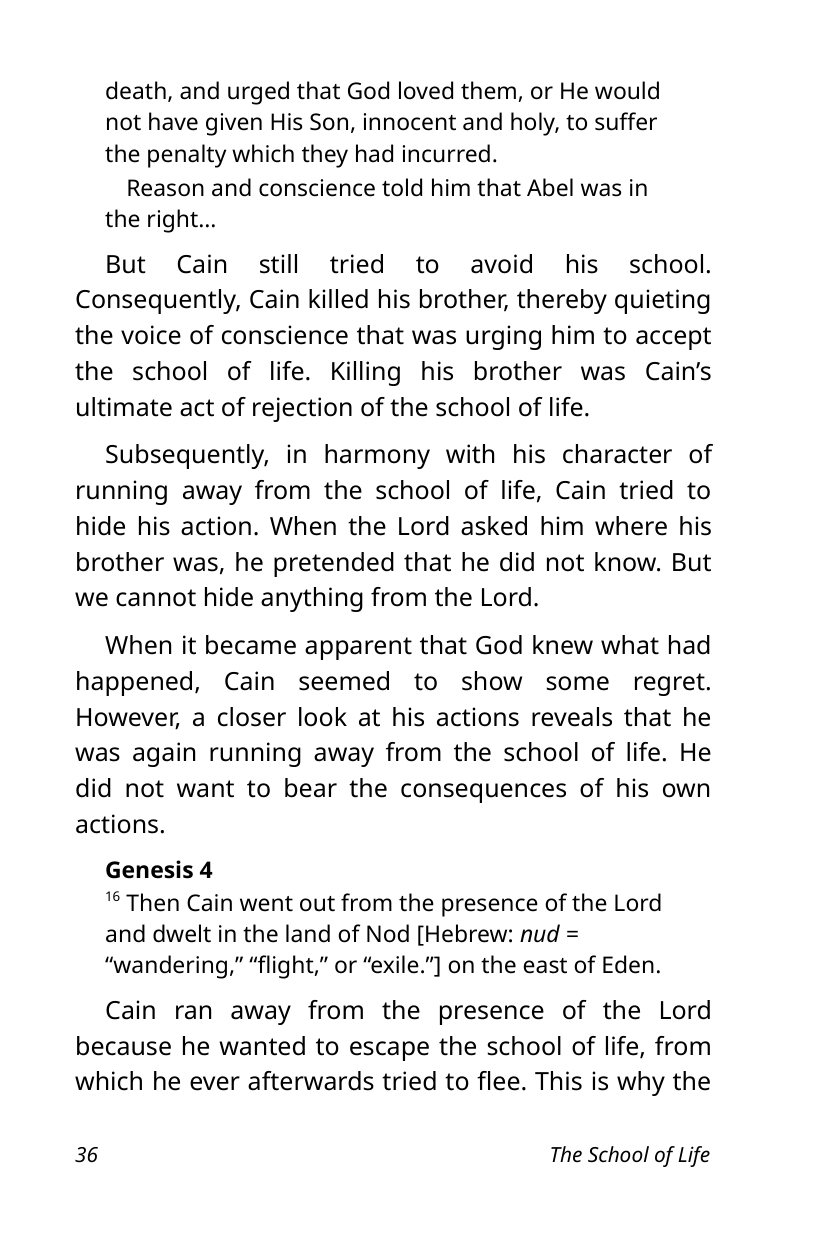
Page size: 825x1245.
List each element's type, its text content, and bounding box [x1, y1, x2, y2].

text When it became apparent that God knew what had happened, Cain seemed to show some regret. However, a closer look at his actions reveals that he was again running away from the school of life. He did not want to bear the consequences of his own actions. [75, 628, 712, 840]
text death, and urged that God loved them, or He would not have given His Son, innocent and holy, to suffer the penalty which they had incurred. [105, 75, 682, 169]
text 16 Then Cain went out from the presence of the Lord and dwelt in the land of Nod [Hebrew: nud = “wandering,” “flight,” or “exile.”] on the east of Eden. [105, 887, 682, 981]
text Reason and conscience told him that Abel was in the right… [105, 172, 682, 234]
text Subsequently, in harmony with his character of running away from the school of life, Cain tried to hide his action. When the Lord asked him where his brother was, he pretended that he did not know. But we cannot hide anything from the Lord. [75, 437, 712, 614]
text But Cain still tried to avoid his school. Consequently, Cain killed his brother, thereby quieting the voice of conscience that was urging him to accept the school of life. Killing his brother was Cain’s ultimate act of rejection of the school of life. [75, 246, 712, 423]
text Cain ran away from the presence of the Lord because he wanted to escape the school of life, from which he ever afterwards tried to flee. This is why the [75, 993, 712, 1098]
text Genesis 4 [105, 854, 712, 885]
